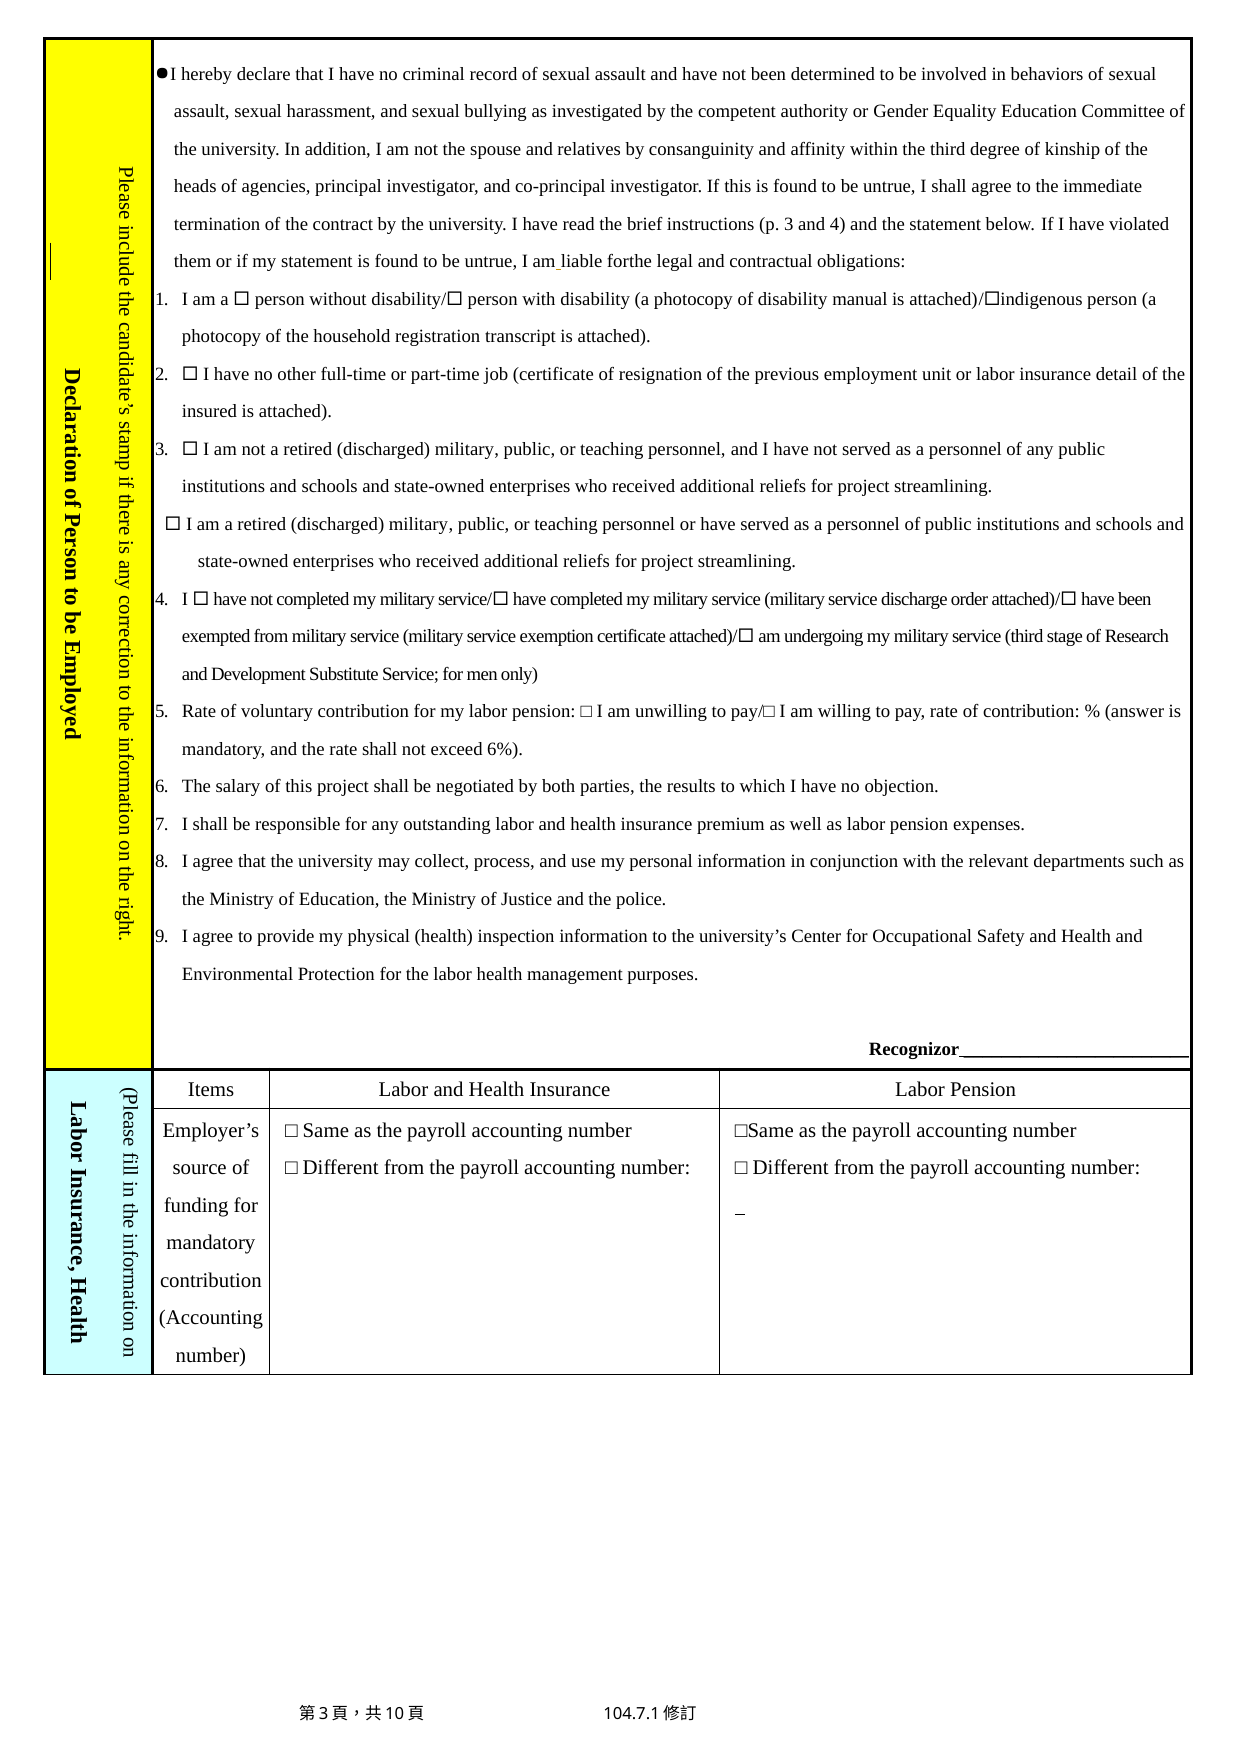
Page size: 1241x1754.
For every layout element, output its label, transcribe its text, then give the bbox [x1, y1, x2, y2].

table_cell (Please fill in the information on the right) [100, 1071, 151, 1374]
table_cell Labor Pension [720, 1071, 1190, 1108]
table_cell Labor Insurance, Health Insurance, and Labor Pension [46, 1071, 100, 1374]
table_cell Declaration of Person to be Employed [46, 40, 100, 1068]
table_cell □Same as the payroll accounting number □ Different from the payroll accounting number: [720, 1109, 1190, 1374]
table_cell Please include the candidate’s stamp if there is any correction to the information on the right. [100, 40, 151, 1068]
table_cell Items [154, 1071, 269, 1108]
table_cell I hereby declare that I have no criminal record of sexual assault and have not been determined to be involved in behaviors of sexual assault, sexual harassment, and sexual bullying as investigated by the competent authority or Gender Equality Education Committee of the university. In addition, I am not the spouse and relatives by consanguinity and affinity within the third degree of kinship of the heads of agencies, principal investigator, and co-principal investigator. If this is found to be untrue, I shall agree to the immediate termination of the contract by the university. I have read the brief instructions (p. 3 and 4) and the statement below. If I have violated them or if my statement is found to be untrue, I am liable forthe legal and contractual obligations: I am a  person without disability/ person with disability (a photocopy of disability manual is attached)/indigenous person (a photocopy of the household registration transcript is attached).  I have no other full-time or part-time job (certificate of resignation of the previous employment unit or labor insurance detail of the insured is attached).  I am not a retired (discharged) military, public, or teaching personnel, and I have not served as a personnel of any public institutions and schools and state-owned enterprises who received additional reliefs for project streamlining.  I am a retired (discharged) military, public, or teaching personnel or have served as a personnel of public institutions and schools and state-owned enterprises who received additional reliefs for project streamlining. I  have not completed my military service/ have completed my military service (military service discharge order attached)/ have been exempted from military service (military service exemption certificate attached)/ am undergoing my military service (third stage of Research and Development Substitute Service; for men only) Rate of voluntary contribution for my labor pension: □ I am unwilling to pay/□ I am willing to pay, rate of contribution: % (answer is mandatory, and the rate shall not exceed 6%). The salary of this project shall be negotiated by both parties, the results to which I have no objection. I shall be responsible for any outstanding labor and health insurance premium as well as labor pension expenses. I agree that the university may collect, process, and use my personal information in conjunction with the relevant departments such as the Ministry of Education, the Ministry of Justice and the police. I agree to provide my physical (health) inspection information to the university’s Center for Occupational Safety and Health and Environmental Protection for the labor health management purposes. Recognizor ________________________ [154, 40, 1190, 1068]
table_cell Employer’s source of funding for mandatory contribution (Accounting number) [154, 1109, 269, 1374]
table_cell Labor and Health Insurance [270, 1071, 719, 1108]
table_cell □ Same as the payroll accounting number □ Different from the payroll accounting number: [270, 1109, 719, 1374]
